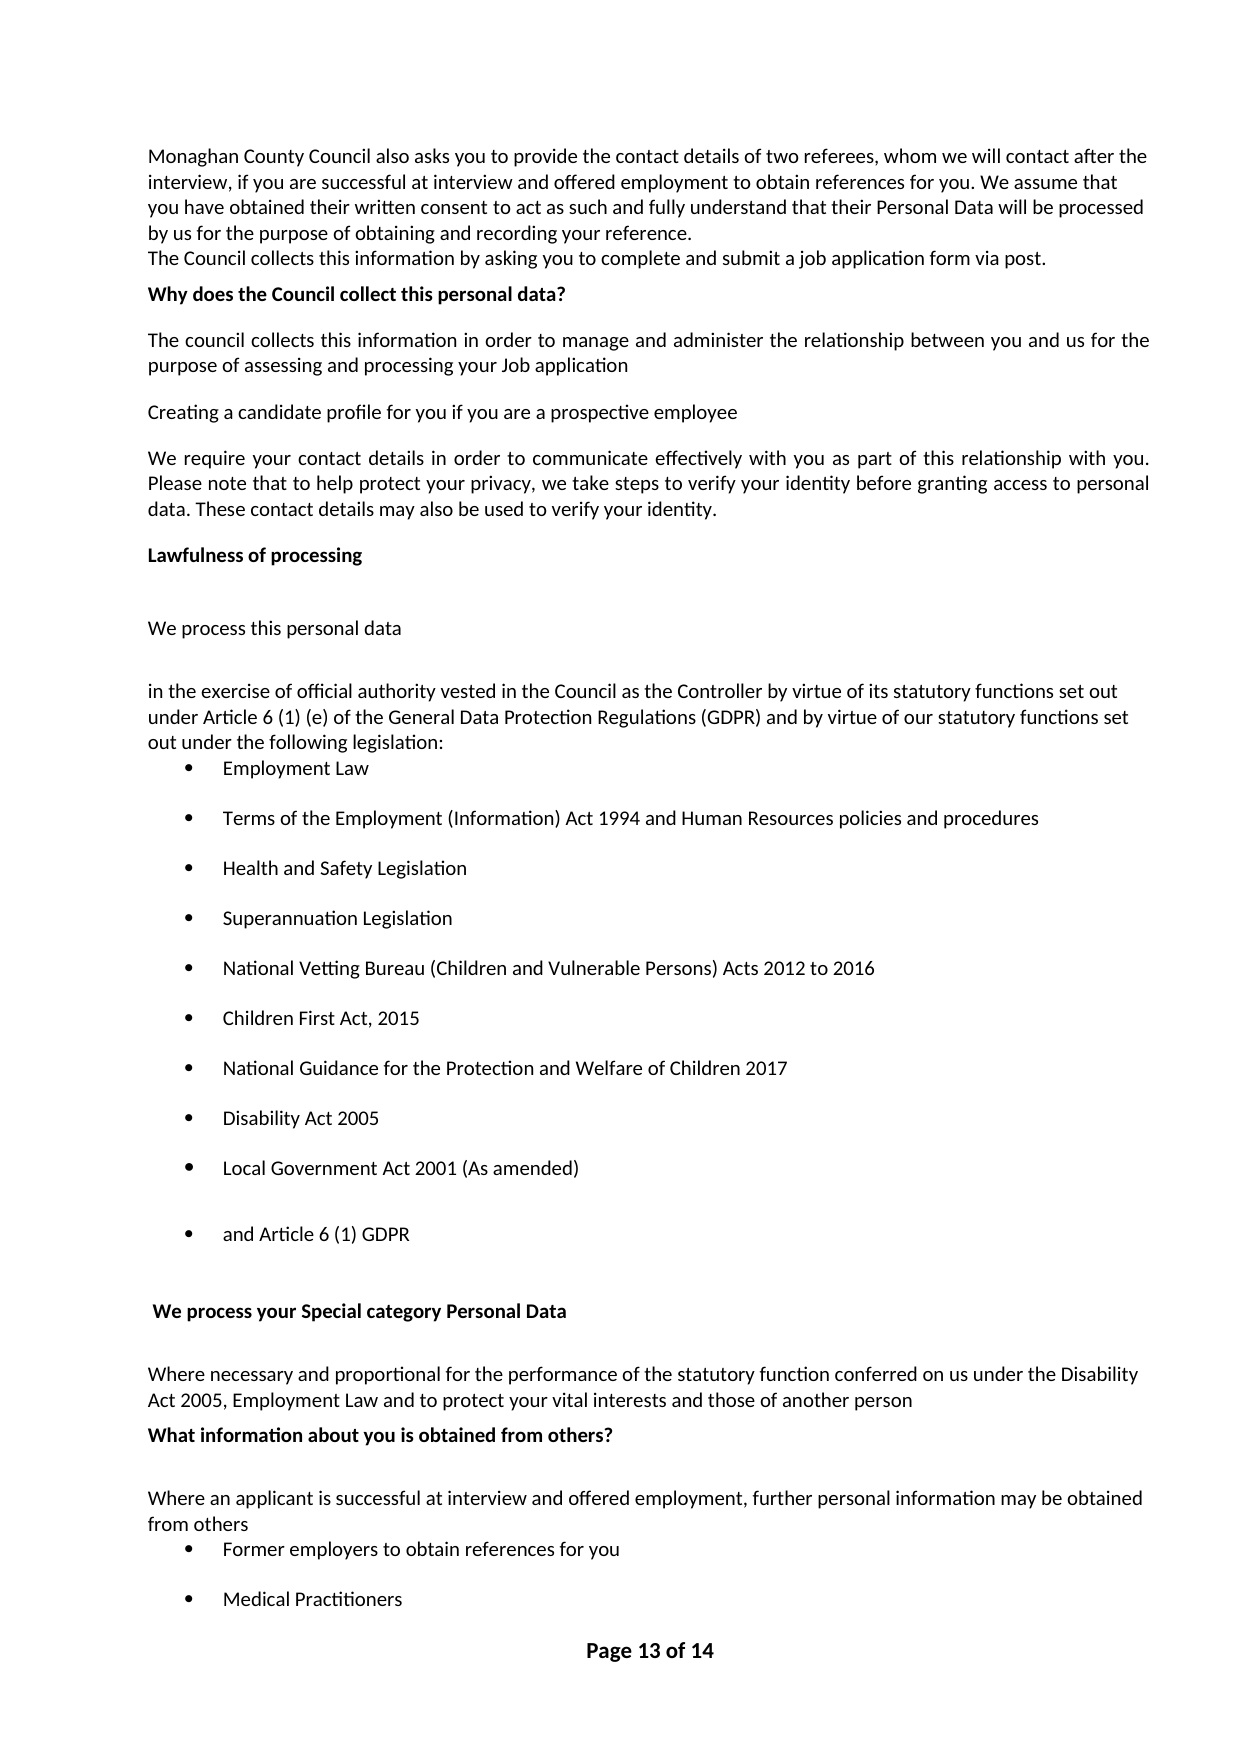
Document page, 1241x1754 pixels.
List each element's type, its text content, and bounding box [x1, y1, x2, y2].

list Former employers to obtain references for you [185, 1536, 1152, 1562]
text Lawfulness of processing [148, 542, 1152, 568]
text We require your contact details in order to communicate effectively with you as part of this relationship with you. Please note that to help protect your privacy, we take steps to verify your identity before granting access to personal data. These contact details may also be used to verify your identity. [148, 445, 1152, 521]
list Medical Practitioners [185, 1586, 1152, 1612]
list Disability Act 2005 [185, 1105, 1152, 1130]
text Where necessary and proportional for the performance of the statutory function conferred on us under the Disability Act 2005, Employment Law and to protect your vital interests and those of another person [148, 1361, 1152, 1412]
list National Guidance for the Protection and Welfare of Children 2017 [185, 1055, 1152, 1080]
text We process this personal data [148, 616, 1152, 641]
text The council collects this information in order to manage and administer the relationship between you and us for the purpose of assessing and processing your Job application [148, 327, 1152, 378]
text Where an applicant is successful at interview and offered employment, further personal information may be obtained from others [148, 1486, 1152, 1536]
list Employment Law [185, 755, 1152, 780]
list and Article 6 (1) GDPR [185, 1221, 1152, 1247]
text We process your Special category Personal Data [148, 1298, 1152, 1324]
text The Council collects this information by asking you to complete and submit a job application form via post. [148, 245, 1152, 271]
list Local Government Act 2001 (As amended) [185, 1155, 1152, 1180]
text What information about you is obtained from others? [148, 1423, 1152, 1448]
list National Vetting Bureau (Children and Vulnerable Persons) Acts 2012 to 2016 [185, 955, 1152, 980]
list Terms of the Employment (Information) Act 1994 and Human Resources policies and procedures [185, 805, 1152, 830]
list Health and Safety Legislation [185, 855, 1152, 880]
text Creating a candidate profile for you if you are a prospective employee [148, 399, 1152, 424]
text Monaghan County Council also asks you to provide the contact details of two referees, whom we will contact after the interview, if you are successful at interview and offered employment to obtain references for you. We assume that you have obtained their written consent to act as such and fully understand that their Personal Data will be processed by us for the purpose of obtaining and recording your reference. [148, 143, 1152, 245]
text Why does the Council collect this personal data? [148, 281, 1152, 306]
list Superannuation Legislation [185, 905, 1152, 930]
text in the exercise of official authority vested in the Council as the Controller by virtue of its statutory functions set out under Article 6 (1) (e) of the General Data Protection Regulations (GDPR) and by virtue of our statutory functions set out under the following legislation: [148, 678, 1152, 755]
list Children First Act, 2015 [185, 1005, 1152, 1030]
